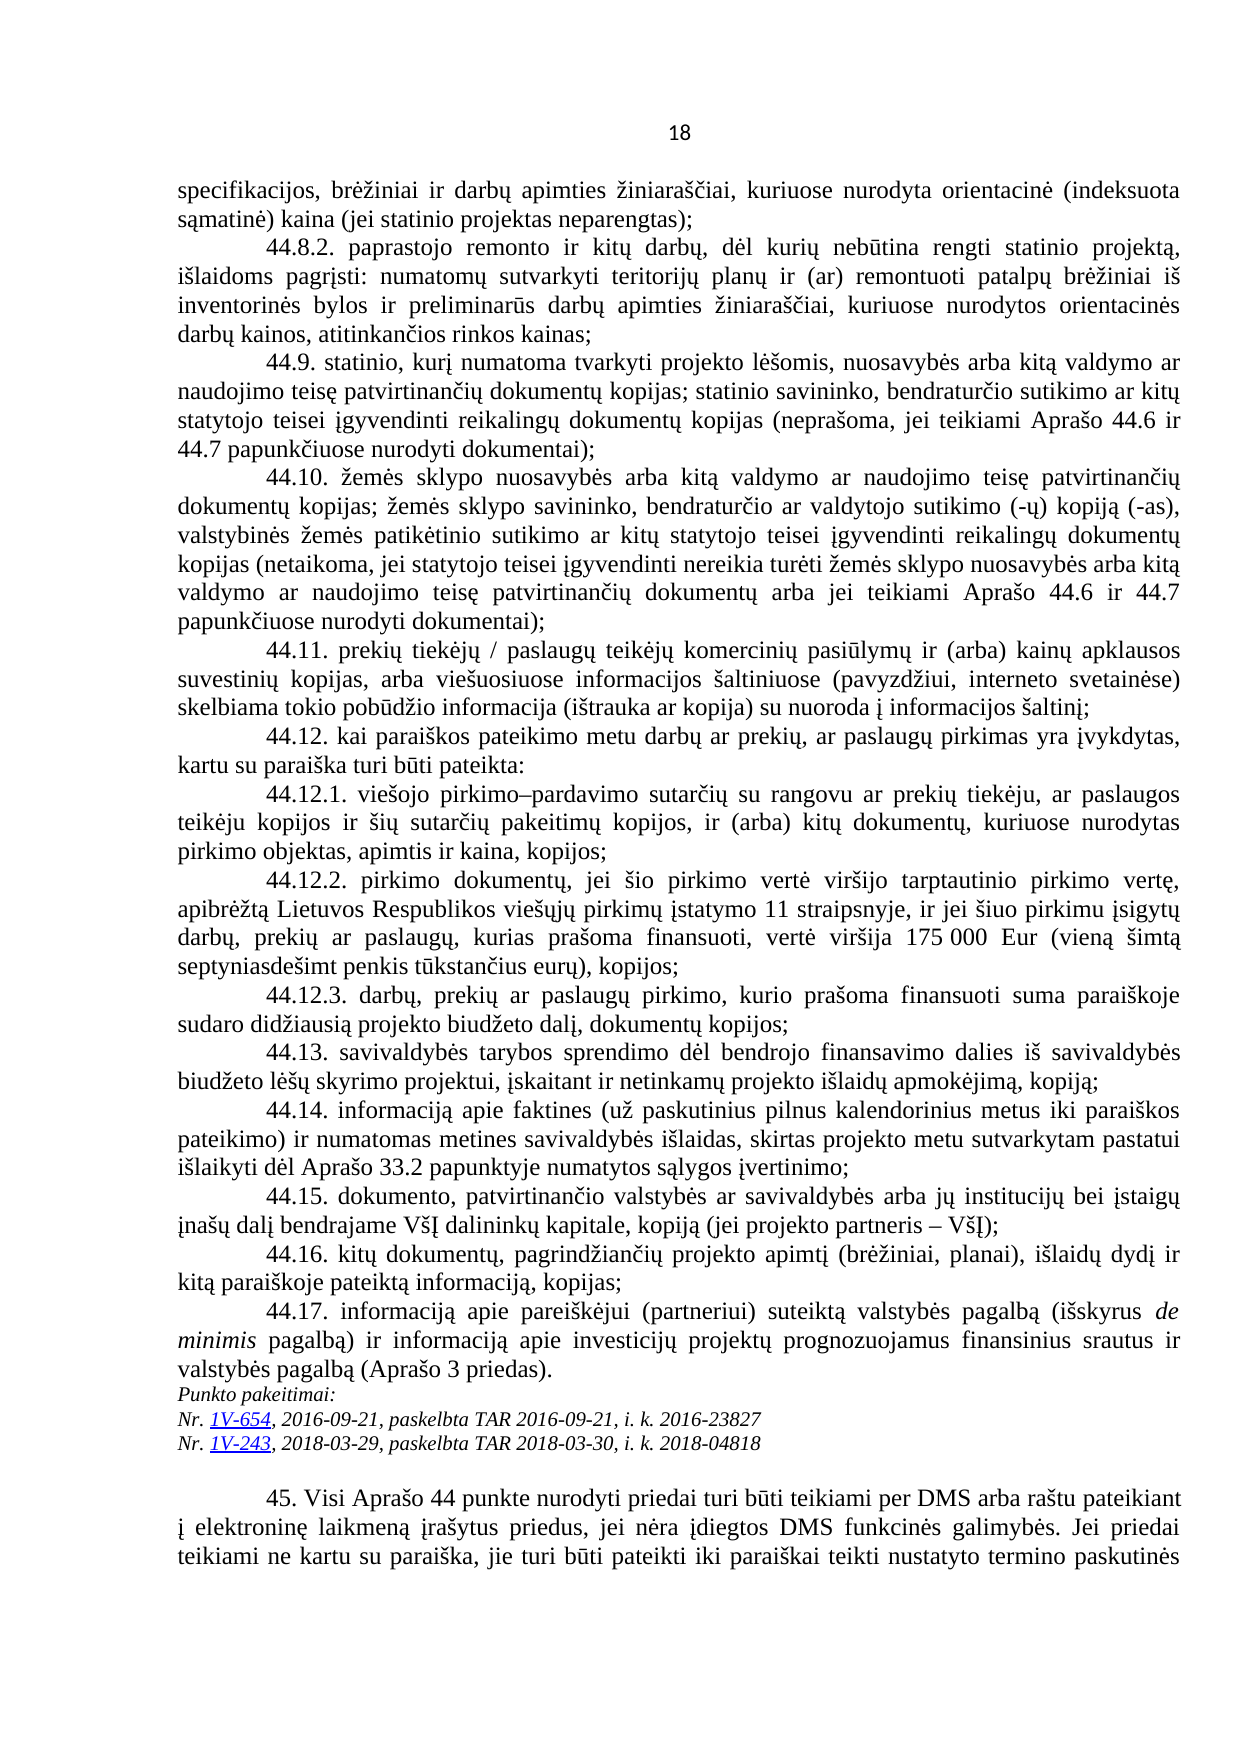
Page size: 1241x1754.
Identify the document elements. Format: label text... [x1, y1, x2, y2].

text 44.15. dokumento, patvirtinančio valstybės ar savivaldybės arba jų institucijų bei įstaigų įnašų dalį bendrajame VšĮ dalininkų kapitale, kopiją (jei projekto partneris – VšĮ); [177, 1181, 1181, 1239]
text 44.10. žemės sklypo nuosavybės arba kitą valdymo ar naudojimo teisę patvirtinančių dokumentų kopijas; žemės sklypo savininko, bendraturčio ar valdytojo sutikimo (-ų) kopiją (-as), valstybinės žemės patikėtinio sutikimo ar kitų statytojo teisei įgyvendinti reikalingų dokumentų kopijas (netaikoma, jei statytojo teisei įgyvendinti nereikia turėti žemės sklypo nuosavybės arba kitą valdymo ar naudojimo teisę patvirtinančių dokumentų arba jei teikiami Aprašo 44.6 ir 44.7 papunkčiuose nurodyti dokumentai); [177, 462, 1181, 635]
text 44.12. kai paraiškos pateikimo metu darbų ar prekių, ar paslaugų pirkimas yra įvykdytas, kartu su paraiška turi būti pateikta: [177, 721, 1181, 779]
text 44.8.2. paprastojo remonto ir kitų darbų, dėl kurių nebūtina rengti statinio projektą, išlaidoms pagrįsti: numatomų sutvarkyti teritorijų planų ir (ar) remontuoti patalpų brėžiniai iš inventorinės bylos ir preliminarūs darbų apimties žiniaraščiai, kuriuose nurodytos orientacinės darbų kainos, atitinkančios rinkos kainas; [177, 232, 1181, 347]
text 45. Visi Aprašo 44 punkte nurodyti priedai turi būti teikiami per DMS arba raštu pateikiant į elektroninę laikmeną įrašytus priedus, jei nėra įdiegtos DMS funkcinės galimybės. Jei priedai teikiami ne kartu su paraiška, jie turi būti pateikti iki paraiškai teikti nustatyto termino paskutinės [177, 1483, 1181, 1570]
text specifikacijos, brėžiniai ir darbų apimties žiniaraščiai, kuriuose nurodyta orientacinė (indeksuota sąmatinė) kaina (jei statinio projektas neparengtas); [177, 175, 1181, 232]
text 44.12.2. pirkimo dokumentų, jei šio pirkimo vertė viršijo tarptautinio pirkimo vertę, apibrėžtą Lietuvos Respublikos viešųjų pirkimų įstatymo 11 straipsnyje, ir jei šiuo pirkimu įsigytų darbų, prekių ar paslaugų, kurias prašoma finansuoti, vertė viršija 175 000 Eur (vieną šimtą septyniasdešimt penkis tūkstančius eurų), kopijos; [177, 865, 1181, 980]
text 44.16. kitų dokumentų, pagrindžiančių projekto apimtį (brėžiniai, planai), išlaidų dydį ir kitą paraiškoje pateiktą informaciją, kopijas; [177, 1239, 1181, 1296]
text Nr. 1V-654, 2016-09-21, paskelbta TAR 2016-09-21, i. k. 2016-23827 [177, 1406, 1181, 1431]
text Punkto pakeitimai: [177, 1382, 1181, 1406]
text 44.12.1. viešojo pirkimo–pardavimo sutarčių su rangovu ar prekių tiekėju, ar paslaugos teikėju kopijos ir šių sutarčių pakeitimų kopijos, ir (arba) kitų dokumentų, kuriuose nurodytas pirkimo objektas, apimtis ir kaina, kopijos; [177, 779, 1181, 865]
text 44.9. statinio, kurį numatoma tvarkyti projekto lėšomis, nuosavybės arba kitą valdymo ar naudojimo teisę patvirtinančių dokumentų kopijas; statinio savininko, bendraturčio sutikimo ar kitų statytojo teisei įgyvendinti reikalingų dokumentų kopijas (neprašoma, jei teikiami Aprašo 44.6 ir 44.7 papunkčiuose nurodyti dokumentai); [177, 347, 1181, 462]
text 44.17. informaciją apie pareiškėjui (partneriui) suteiktą valstybės pagalbą (išskyrus de minimis pagalbą) ir informaciją apie investicijų projektų prognozuojamus finansinius srautus ir valstybės pagalbą (Aprašo 3 priedas). [177, 1296, 1181, 1382]
text 44.11. prekių tiekėjų / paslaugų teikėjų komercinių pasiūlymų ir (arba) kainų apklausos suvestinių kopijas, arba viešuosiuose informacijos šaltiniuose (pavyzdžiui, interneto svetainėse) skelbiama tokio pobūdžio informacija (ištrauka ar kopija) su nuoroda į informacijos šaltinį; [177, 635, 1181, 721]
text 44.14. informaciją apie faktines (už paskutinius pilnus kalendorinius metus iki paraiškos pateikimo) ir numatomas metines savivaldybės išlaidas, skirtas projekto metu sutvarkytam pastatui išlaikyti dėl Aprašo 33.2 papunktyje numatytos sąlygos įvertinimo; [177, 1095, 1181, 1181]
text 44.12.3. darbų, prekių ar paslaugų pirkimo, kurio prašoma finansuoti suma paraiškoje sudaro didžiausią projekto biudžeto dalį, dokumentų kopijos; [177, 980, 1181, 1037]
text Nr. 1V-243, 2018-03-29, paskelbta TAR 2018-03-30, i. k. 2018-04818 [177, 1431, 1181, 1454]
text 44.13. savivaldybės tarybos sprendimo dėl bendrojo finansavimo dalies iš savivaldybės biudžeto lėšų skyrimo projektui, įskaitant ir netinkamų projekto išlaidų apmokėjimą, kopiją; [177, 1037, 1181, 1095]
